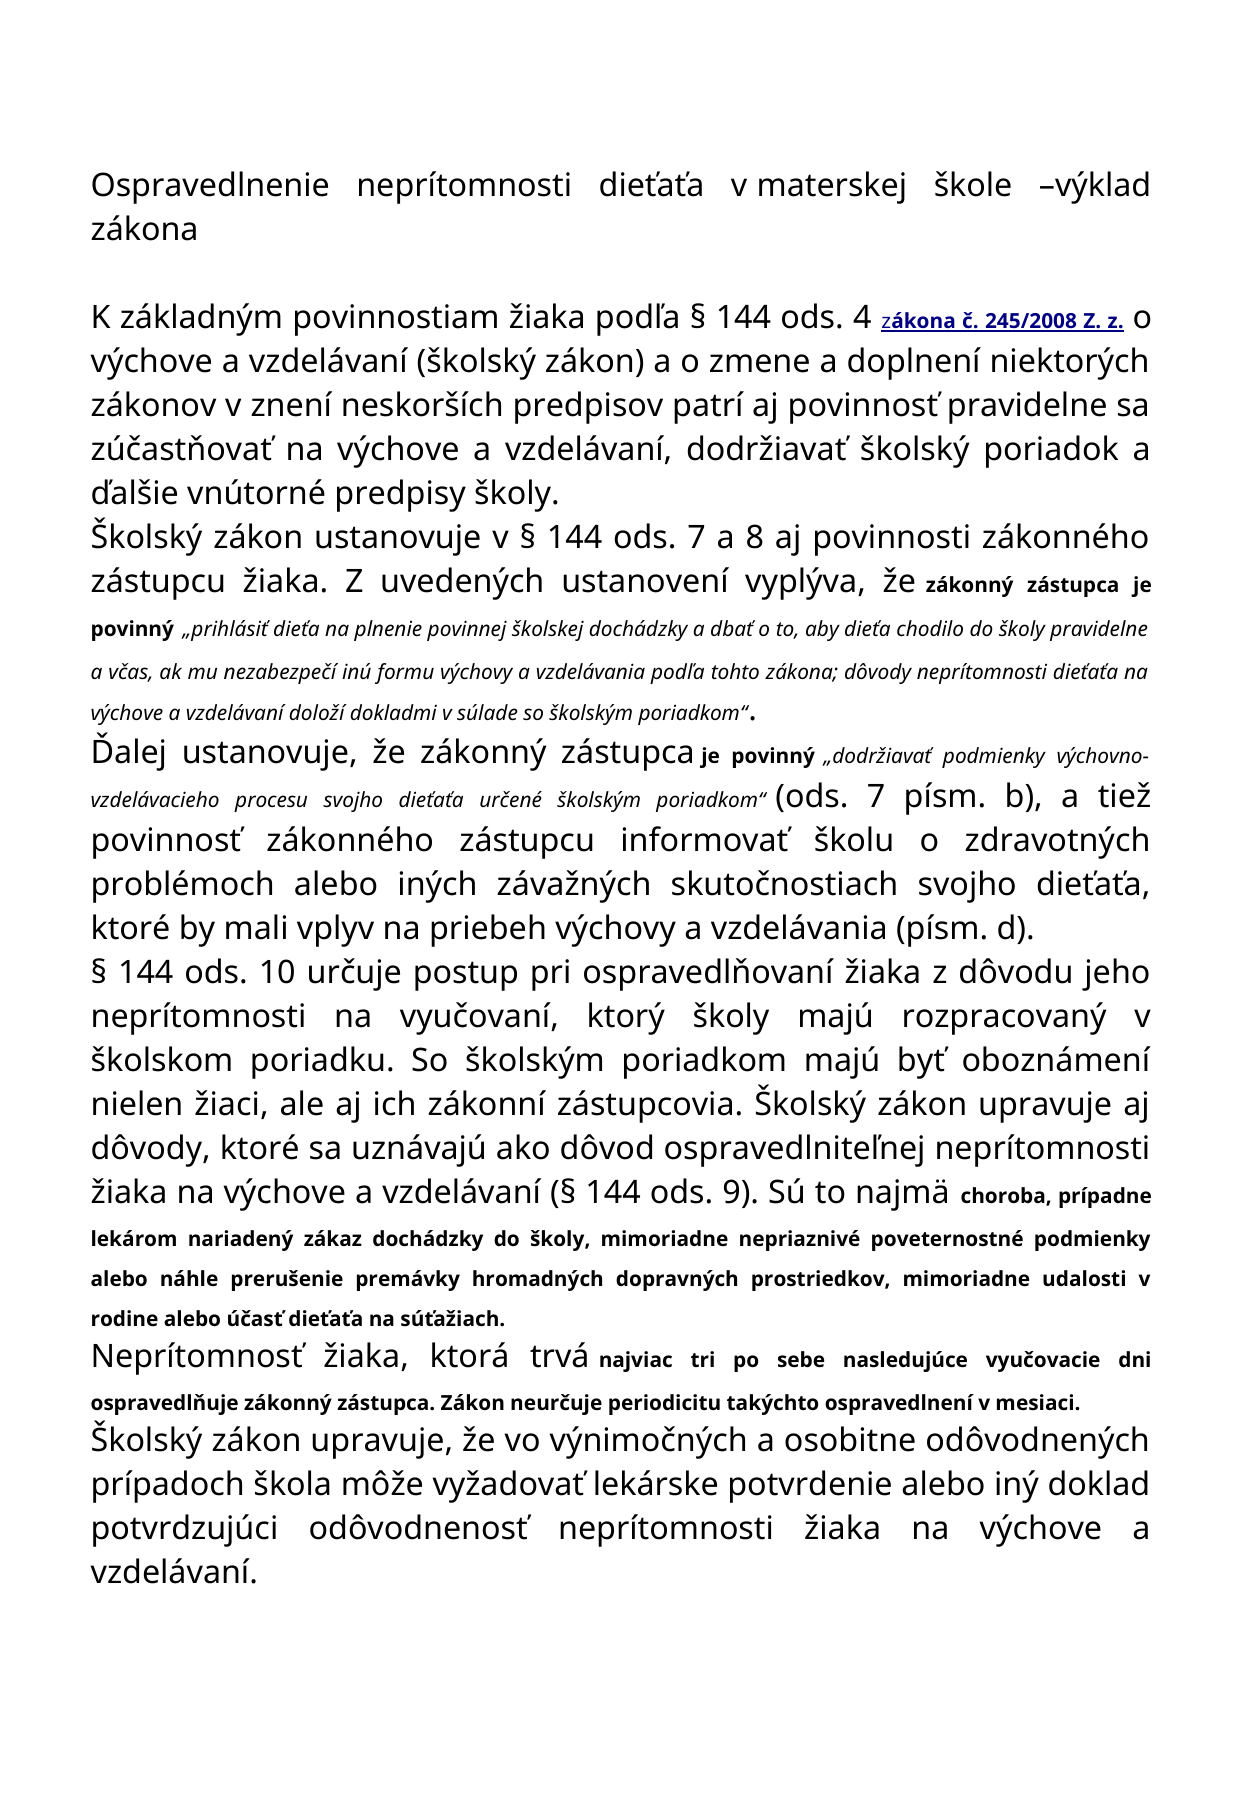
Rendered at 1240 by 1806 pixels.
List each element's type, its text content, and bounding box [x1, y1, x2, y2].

text Ospravedlnenie neprítomnosti dieťaťa v materskej škole –výklad zákona [90, 162, 1152, 250]
text Školský zákon ustanovuje v § 144 ods. 7 a 8 aj povinnosti zákonného zástupcu žiaka. Z uvedených ustanovení vyplýva, že zákonný zástupca je povinný „prihlásiť dieťa na plnenie povinnej školskej dochádzky a dbať o to, aby dieťa chodilo do školy pravidelne a včas, ak mu nezabezpečí inú formu výchovy a vzdelávania podľa tohto zákona; dôvody neprítomnosti dieťaťa na výchove a vzdelávaní doloží dokladmi v súlade so školským poriadkom“. [90, 513, 1152, 729]
text Ďalej ustanovuje, že zákonný zástupca je povinný „dodržiavať podmienky výchovno- vzdelávacieho procesu svojho dieťaťa určené školským poriadkom“ (ods. 7 písm. b), a tiež povinnosť zákonného zástupcu informovať školu o zdravotných problémoch alebo iných závažných skutočnostiach svojho dieťaťa, ktoré by mali vplyv na priebeh výchovy a vzdelávania (písm. d). [90, 729, 1152, 949]
text Neprítomnosť žiaka, ktorá trvá najviac tri po sebe nasledujúce vyučovacie dni ospravedlňuje zákonný zástupca. Zákon neurčuje periodicitu takýchto ospravedlnení v mesiaci. [90, 1333, 1152, 1417]
text Školský zákon upravuje, že vo výnimočných a osobitne odôvodnených prípadoch škola môže vyžadovať lekárske potvrdenie alebo iný doklad potvrdzujúci odôvodnenosť neprítomnosti žiaka na výchove a vzdelávaní. [90, 1417, 1152, 1593]
text § 144 ods. 10 určuje postup pri ospravedlňovaní žiaka z dôvodu jeho neprítomnosti na vyučovaní, ktorý školy majú rozpracovaný v školskom poriadku. So školským poriadkom majú byť oboznámení nielen žiaci, ale aj ich zákonní zástupcovia. Školský zákon upravuje aj dôvody, ktoré sa uznávajú ako dôvod ospravedlniteľnej neprítomnosti žiaka na výchove a vzdelávaní (§ 144 ods. 9). Sú to najmä choroba, prípadne lekárom nariadený zákaz dochádzky do školy, mimoriadne nepriaznivé poveternostné podmienky alebo náhle prerušenie premávky hromadných dopravných prostriedkov, mimoriadne udalosti v rodine alebo účasť dieťaťa na súťažiach. [90, 949, 1152, 1333]
text K základným povinnostiam žiaka podľa § 144 ods. 4 zákona č. 245/2008 Z. z. o výchove a vzdelávaní (školský zákon) a o zmene a doplnení niektorých zákonov v znení neskorších predpisov patrí aj povinnosť pravidelne sa zúčastňovať na výchove a vzdelávaní, dodržiavať školský poriadok a ďalšie vnútorné predpisy školy. [90, 294, 1152, 513]
